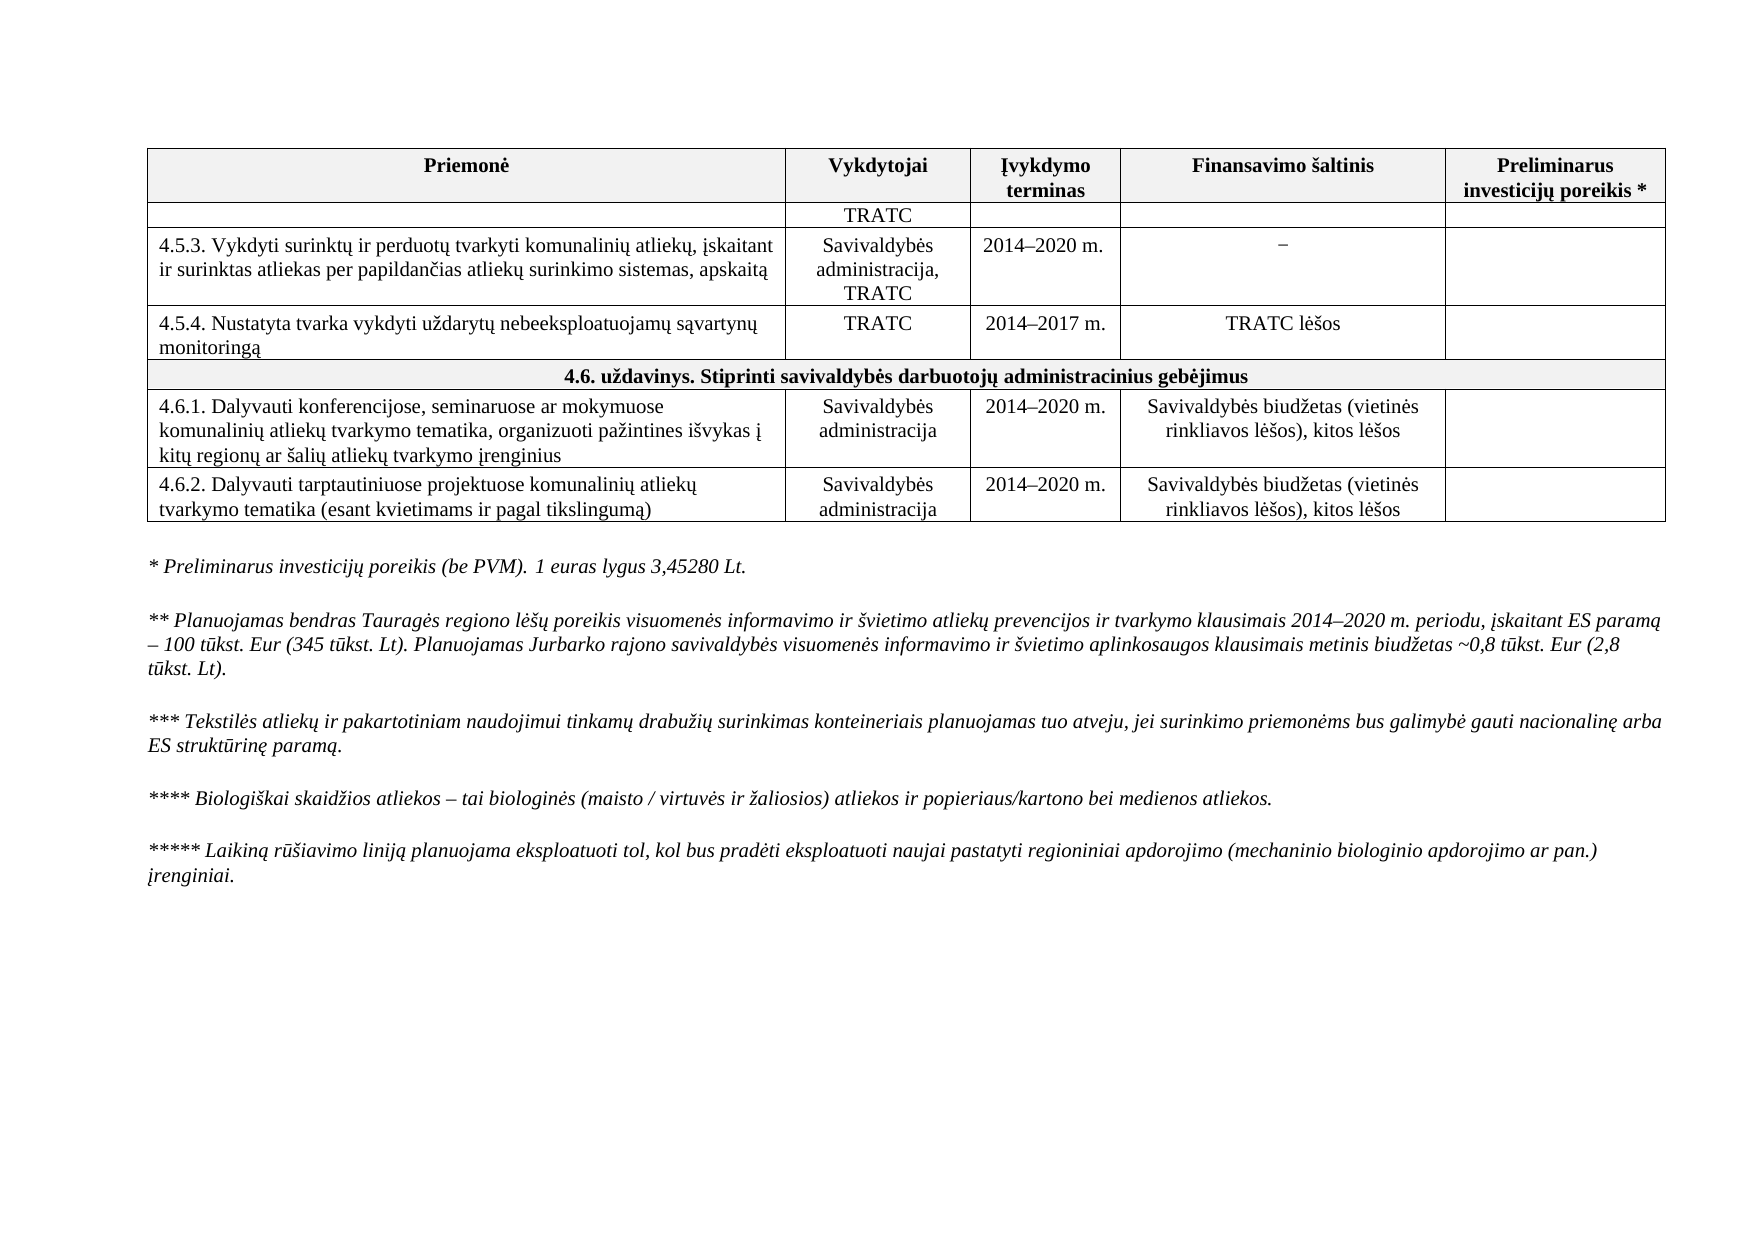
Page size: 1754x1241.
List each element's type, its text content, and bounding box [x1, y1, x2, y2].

table_cell Savivaldybės administracija, TRATC [786, 228, 970, 305]
table_cell Savivaldybės biudžetas (vietinės rinkliavos lėšos), kitos lėšos [1121, 390, 1445, 467]
table_cell Savivaldybės biudžetas (vietinės rinkliavos lėšos), kitos lėšos [1121, 468, 1445, 521]
table_cell 4.5.3. Vykdyti surinktų ir perduotų tvarkyti komunalinių atliekų, įskaitant ir surinktas atliekas per papildančias atliekų surinkimo sistemas, apskaitą [148, 228, 785, 305]
text *** Tekstilės atliekų ir pakartotiniam naudojimui tinkamų drabužių surinkimas konteineriais planuojamas tuo atveju, jei surinkimo priemonėms bus galimybė gauti nacionalinę arba ES struktūrinę paramą. [148, 709, 1665, 757]
table_cell 4.5.4. Nustatyta tvarka vykdyti uždarytų nebeeksploatuojamų sąvartynų monitoringą [148, 306, 785, 359]
table_header Priemonė [148, 149, 785, 202]
table_cell [1446, 228, 1665, 305]
table_cell TRATC [786, 306, 970, 359]
table_cell 2014–2017 m. [971, 306, 1120, 359]
table_cell 4.6. uždavinys. Stiprinti savivaldybės darbuotojų administracinius gebėjimus [148, 360, 1665, 388]
table_cell [1446, 390, 1665, 467]
table_cell 4.6.1. Dalyvauti konferencijose, seminaruose ar mokymuose komunalinių atliekų tvarkymo tematika, organizuoti pažintines išvykas į kitų regionų ar šalių atliekų tvarkymo įrenginius [148, 390, 785, 467]
text ***** Laikiną rūšiavimo liniją planuojama eksploatuoti tol, kol bus pradėti eksploatuoti naujai pastatyti regioniniai apdorojimo (mechaninio biologinio apdorojimo ar pan.) įrenginiai. [148, 838, 1665, 887]
table_cell Savivaldybės administracija [786, 468, 970, 521]
table_cell [1121, 203, 1445, 227]
table_cell 2014–2020 m. [971, 390, 1120, 467]
table_cell 2014–2020 m. [971, 468, 1120, 521]
table_cell [148, 203, 785, 227]
table_cell Savivaldybės administracija [786, 390, 970, 467]
table_cell [971, 203, 1120, 227]
table_header Vykdytojai [786, 149, 970, 202]
table_cell − [1121, 228, 1445, 305]
table_header Finansavimo šaltinis [1121, 149, 1445, 202]
table_cell 4.6.2. Dalyvauti tarptautiniuose projektuose komunalinių atliekų tvarkymo tematika (esant kvietimams ir pagal tikslingumą) [148, 468, 785, 521]
table_cell 2014–2020 m. [971, 228, 1120, 305]
table_cell [1446, 203, 1665, 227]
table_cell [1446, 468, 1665, 521]
table_header Įvykdymo terminas [971, 149, 1120, 202]
text * Preliminarus investicijų poreikis (be PVM). 1 euras lygus 3,45280 Lt. [148, 550, 1665, 579]
table_cell TRATC [786, 203, 970, 227]
text **** Biologiškai skaidžios atliekos – tai biologinės (maisto / virtuvės ir žaliosios) atliekos ir popieriaus/kartono bei medienos atliekos. [148, 786, 1665, 810]
text ** Planuojamas bendras Tauragės regiono lėšų poreikis visuomenės informavimo ir švietimo atliekų prevencijos ir tvarkymo klausimais 2014–2020 m. periodu, įskaitant ES paramą – 100 tūkst. Eur (345 tūkst. Lt). Planuojamas Jurbarko rajono savivaldybės visuomenės informavimo ir švietimo aplinkosaugos klausimais metinis biudžetas ~0,8 tūkst. Eur (2,8 tūkst. Lt). [148, 608, 1665, 680]
table_header Preliminarus investicijų poreikis * [1446, 149, 1665, 202]
table_cell TRATC lėšos [1121, 306, 1445, 359]
table_cell [1446, 306, 1665, 359]
